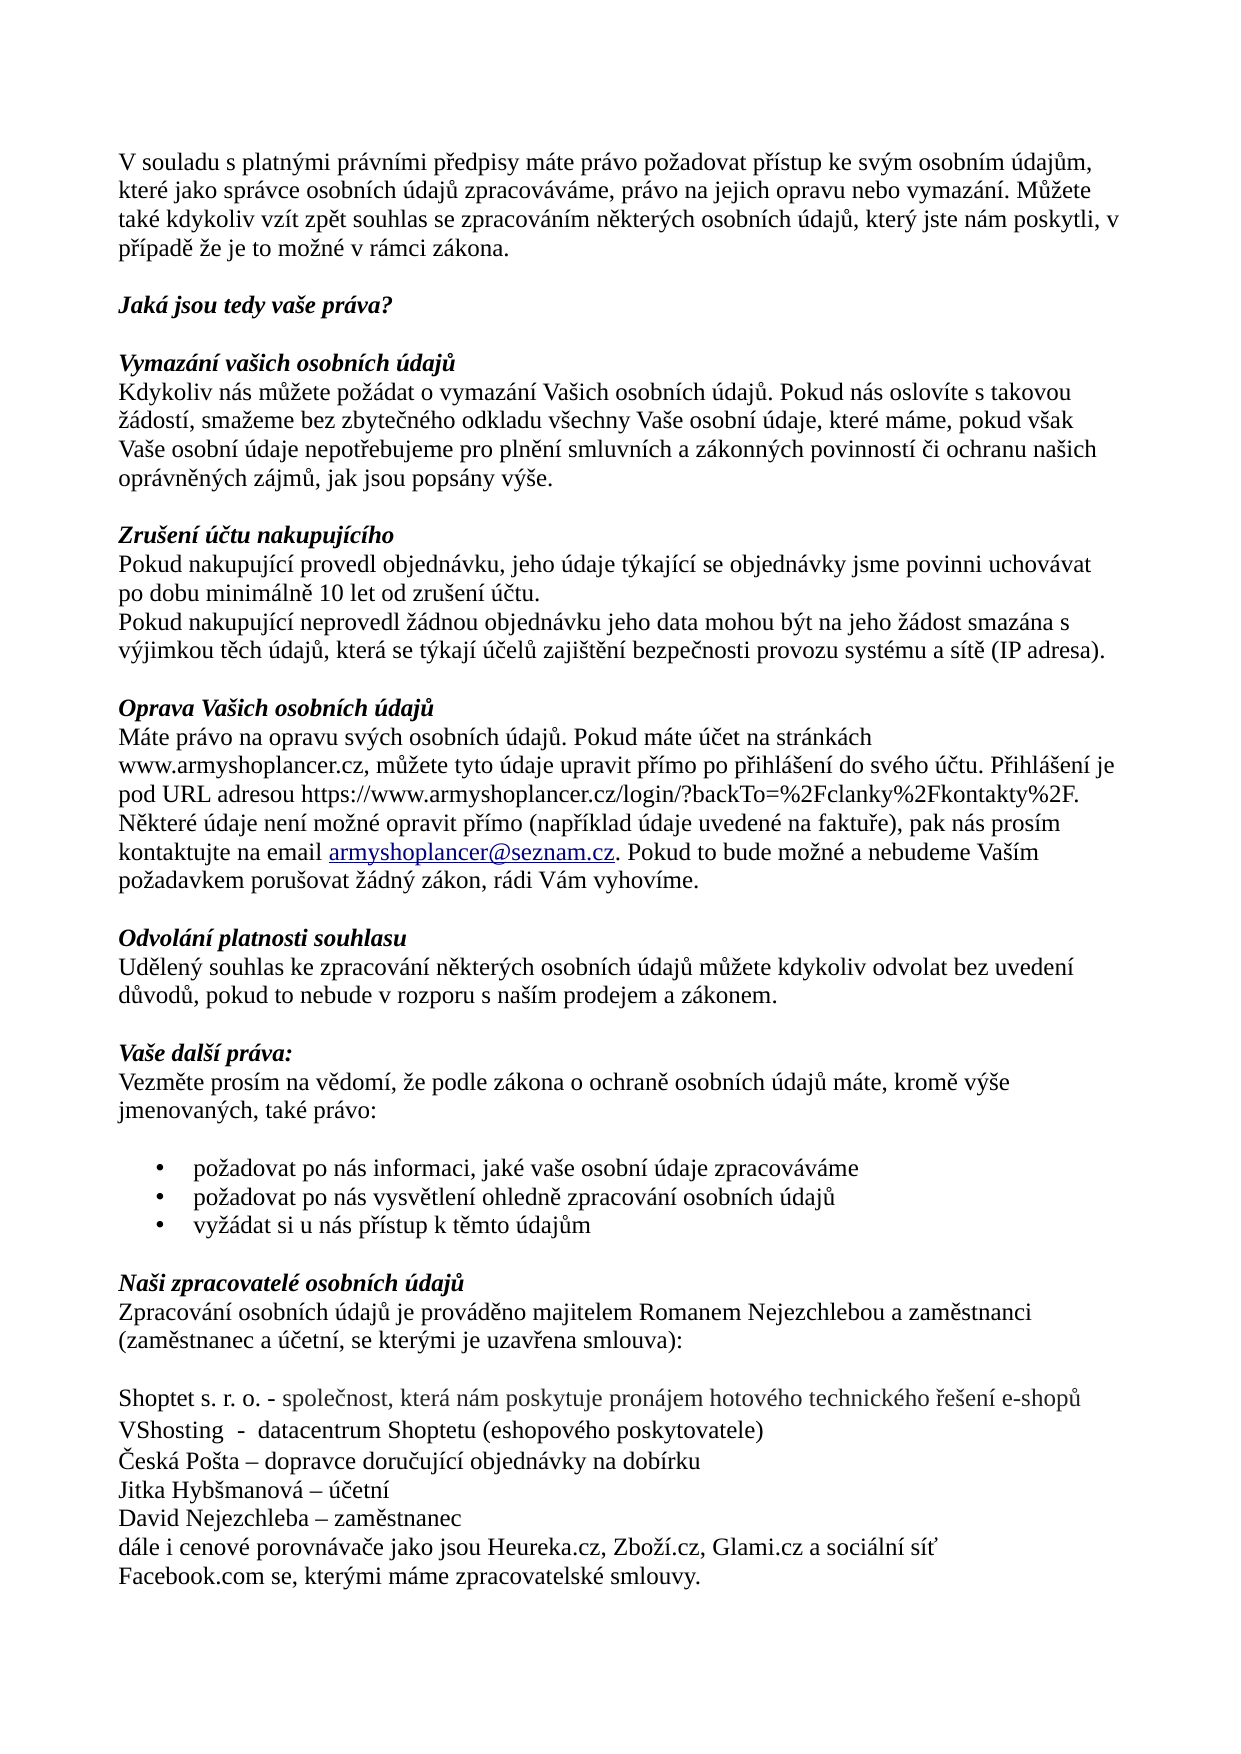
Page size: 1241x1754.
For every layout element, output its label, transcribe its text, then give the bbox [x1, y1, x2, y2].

list vyžádat si u nás přístup k těmto údajům [156, 1211, 1122, 1239]
text dále i cenové porovnávače jako jsou Heureka.cz, Zboží.cz, Glami.cz a sociální síť [118, 1532, 1122, 1561]
text Odvolání platnosti souhlasu [118, 923, 1122, 952]
text Jaká jsou tedy vaše práva? [118, 291, 1122, 319]
text Jitka Hybšmanová – účetní [118, 1475, 1122, 1503]
text Facebook.com se, kterými máme zpracovatelské smlouvy. [118, 1561, 1122, 1590]
text Česká Pošta – dopravce doručující objednávky na dobírku [118, 1446, 1122, 1475]
list požadovat po nás informaci, jaké vaše osobní údaje zpracováváme [156, 1153, 1122, 1182]
text VShosting - datacentrum Shoptetu (eshopového poskytovatele) [118, 1412, 1122, 1446]
text Vymazání vašich osobních údajů [118, 348, 1122, 377]
text Oprava Vašich osobních údajů [118, 693, 1122, 722]
list požadovat po nás vysvětlení ohledně zpracování osobních údajů [156, 1182, 1122, 1211]
text V souladu s platnými právními předpisy máte právo požadovat přístup ke svým osobním údajům, které jako správce osobních údajů zpracováváme, právo na jejich opravu nebo vymazání. Můžete také kdykoliv vzít zpět souhlas se zpracováním některých osobních údajů, který jste nám poskytli, v případě že je to možné v rámci zákona. [118, 147, 1122, 262]
text Pokud nakupující provedl objednávku, jeho údaje týkající se objednávky jsme povinni uchovávat po dobu minimálně 10 let od zrušení účtu. [118, 549, 1122, 607]
text Zrušení účtu nakupujícího [118, 521, 1122, 549]
text Máte právo na opravu svých osobních údajů. Pokud máte účet na stránkách www.armyshoplancer.cz, můžete tyto údaje upravit přímo po přihlášení do svého účtu. Přihlášení je pod URL adresou https://www.armyshoplancer.cz/login/?backTo=%2Fclanky%2Fkontakty%2F. Některé údaje není možné opravit přímo (například údaje uvedené na faktuře), pak nás prosím kontaktujte na email armyshoplancer@seznam.cz. Pokud to bude možné a nebudeme Vaším požadavkem porušovat žádný zákon, rádi Vám vyhovíme. [118, 722, 1122, 894]
text Kdykoliv nás můžete požádat o vymazání Vašich osobních údajů. Pokud nás oslovíte s takovou žádostí, smažeme bez zbytečného odkladu všechny Vaše osobní údaje, které máme, pokud však Vaše osobní údaje nepotřebujeme pro plnění smluvních a zákonných povinností či ochranu našich oprávněných zájmů, jak jsou popsány výše. [118, 377, 1122, 492]
text Shoptet s. r. o. - společnost, která nám poskytuje pronájem hotového technického řešení e-shopů [118, 1383, 1122, 1412]
text Pokud nakupující neprovedl žádnou objednávku jeho data mohou být na jeho žádost smazána s výjimkou těch údajů, která se týkají účelů zajištění bezpečnosti provozu systému a sítě (IP adresa). [118, 607, 1122, 664]
text Vaše další práva: [118, 1038, 1122, 1067]
text Zpracování osobních údajů je prováděno majitelem Romanem Nejezchlebou a zaměstnanci (zaměstnanec a účetní, se kterými je uzavřena smlouva): [118, 1297, 1122, 1354]
text Naši zpracovatelé osobních údajů [118, 1268, 1122, 1297]
text Vezměte prosím na vědomí, že podle zákona o ochraně osobních údajů máte, kromě výše jmenovaných, také právo: [118, 1067, 1122, 1124]
text David Nejezchleba – zaměstnanec [118, 1503, 1122, 1532]
text Udělený souhlas ke zpracování některých osobních údajů můžete kdykoliv odvolat bez uvedení důvodů, pokud to nebude v rozporu s naším prodejem a zákonem. [118, 952, 1122, 1009]
